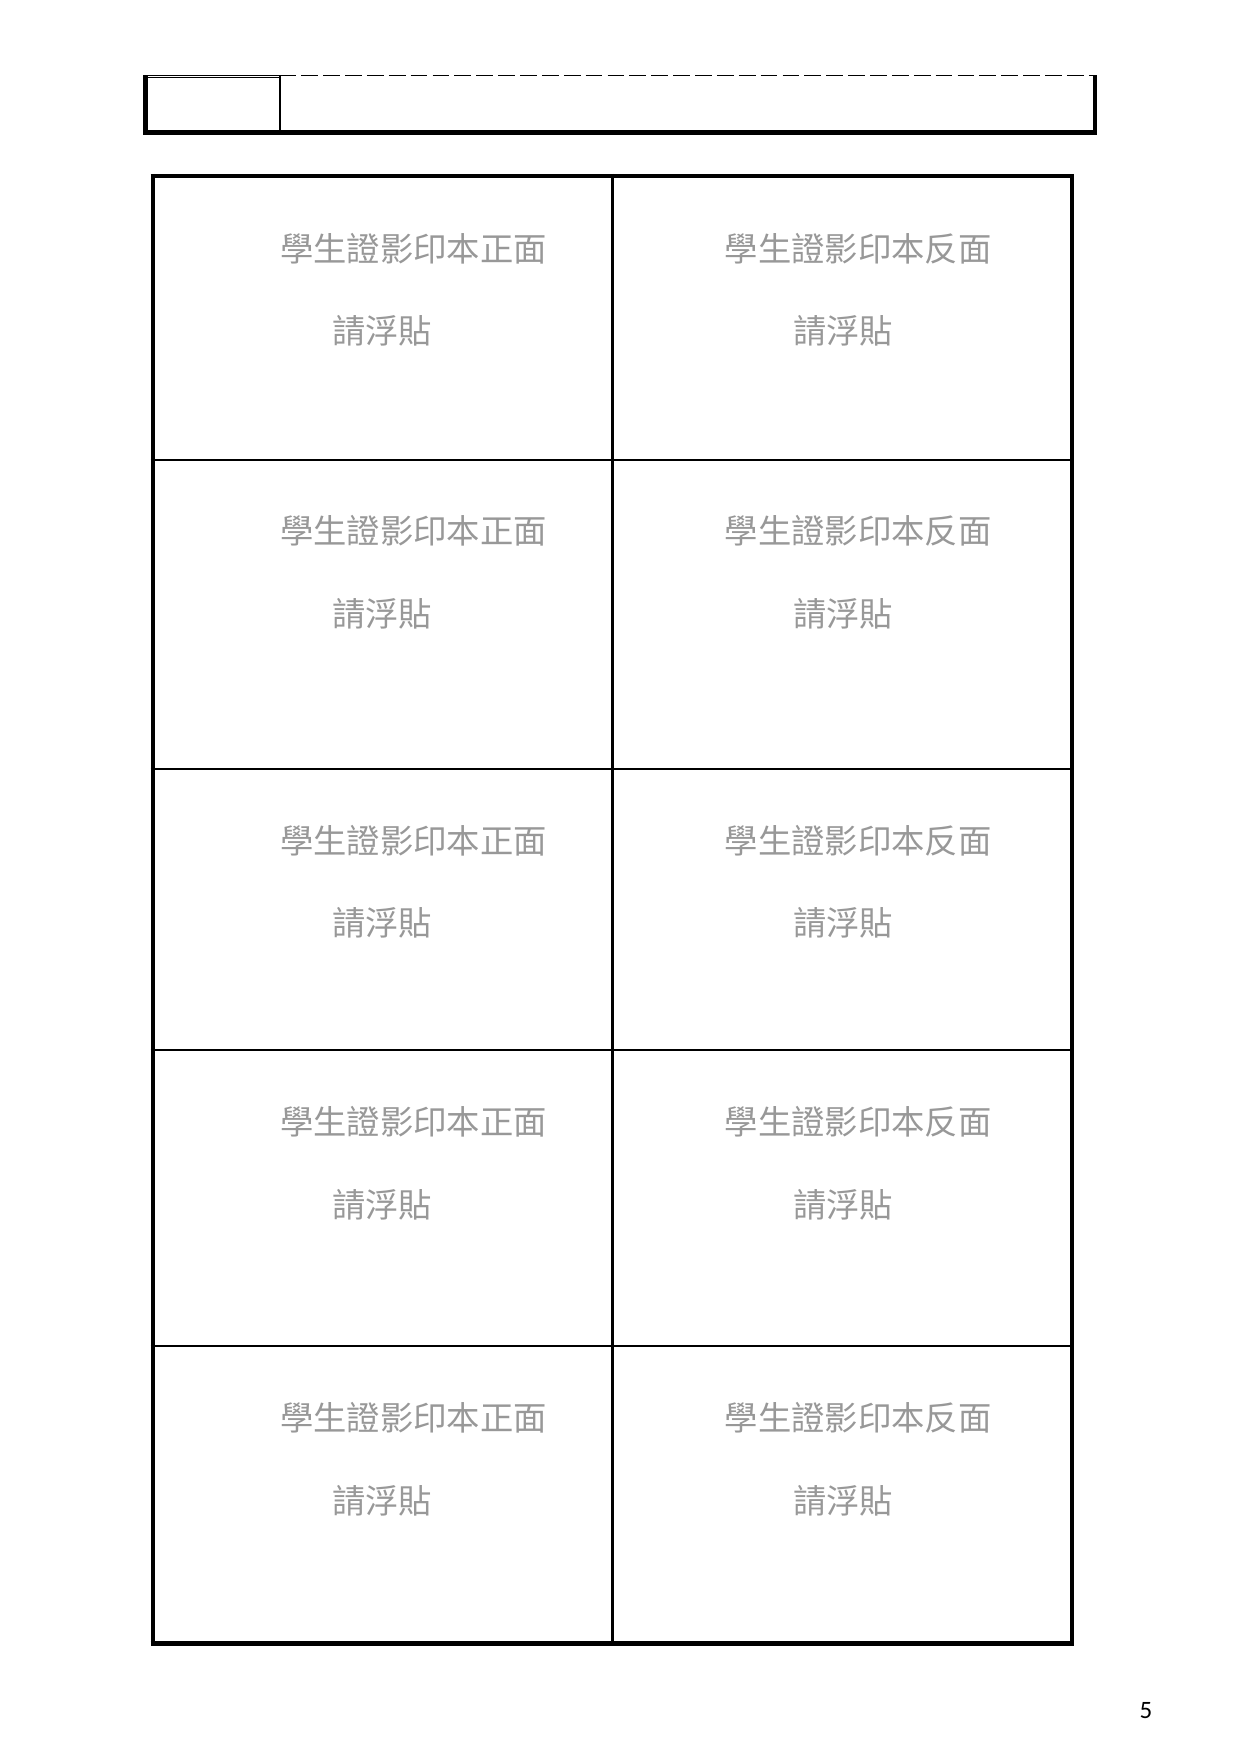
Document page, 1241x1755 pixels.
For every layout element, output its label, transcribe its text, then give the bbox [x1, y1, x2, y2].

table_cell 請浮貼 [155, 1467, 611, 1641]
table_cell 請浮貼 [614, 1171, 1070, 1345]
table_cell 學生證影印本反面 [614, 1051, 1070, 1171]
table_cell [148, 78, 279, 130]
table_cell 學生證影印本反面 [614, 1347, 1070, 1467]
table_cell 請浮貼 [155, 890, 611, 1049]
table_header 學生證影印本反面 [614, 178, 1070, 297]
table_cell 學生證影印本正面 [155, 1347, 611, 1467]
table_cell 學生證影印本反面 [614, 461, 1070, 580]
table_cell 請浮貼 [614, 297, 1070, 458]
table_cell 學生證影印本正面 [155, 770, 611, 889]
table_cell 學生證影印本正面 [155, 461, 611, 580]
table_cell 請浮貼 [155, 580, 611, 768]
table_cell 學生證影印本反面 [614, 770, 1070, 889]
table_cell 請浮貼 [614, 890, 1070, 1049]
table_cell [281, 75, 1093, 130]
table_header 學生證影印本正面 [155, 178, 611, 297]
table_cell 請浮貼 [155, 1171, 611, 1345]
table_cell 請浮貼 [614, 1467, 1070, 1641]
table_cell 請浮貼 [155, 297, 611, 458]
table_cell 請浮貼 [614, 580, 1070, 768]
table_cell 學生證影印本正面 [155, 1051, 611, 1171]
